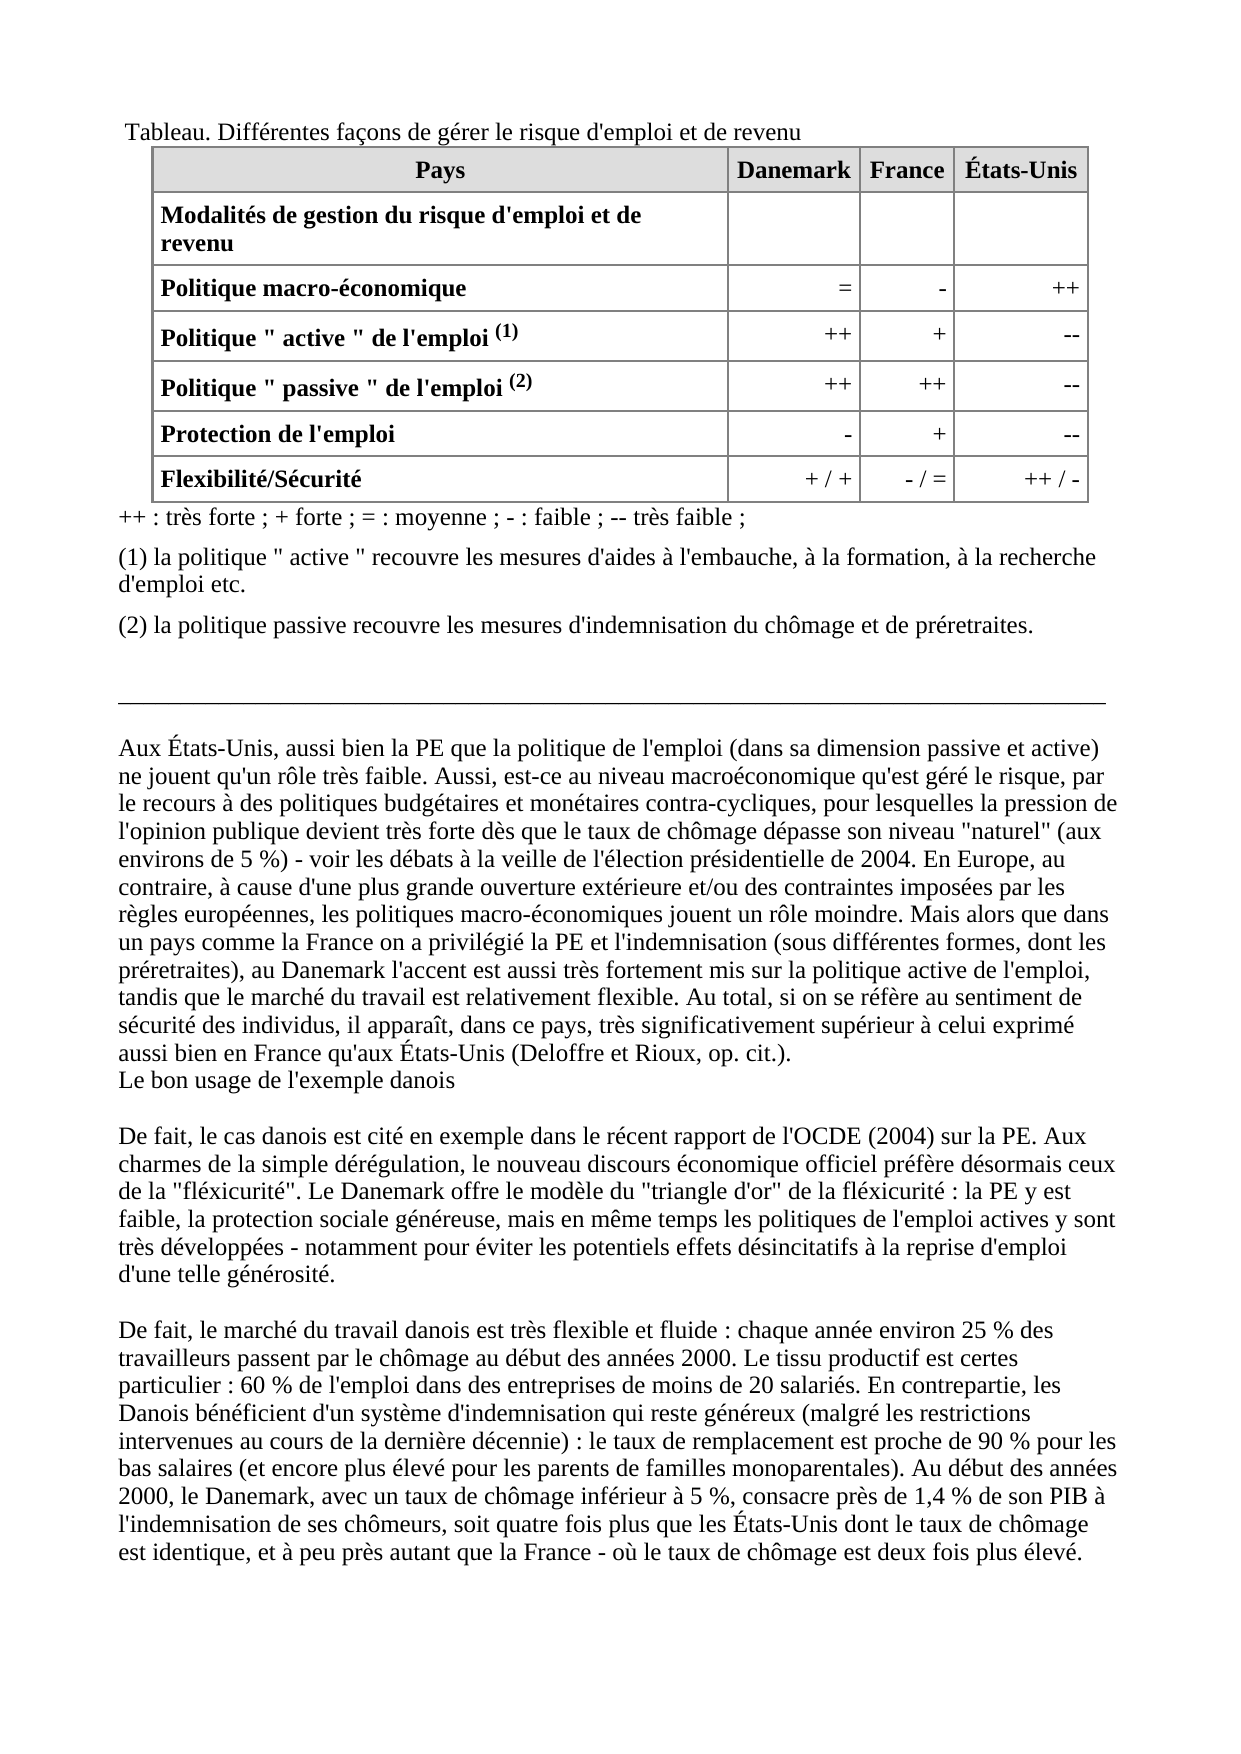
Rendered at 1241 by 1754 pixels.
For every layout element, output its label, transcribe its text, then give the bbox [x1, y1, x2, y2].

table_cell -- [955, 362, 1087, 410]
table_cell - [861, 266, 953, 310]
text (2) la politique passive recouvre les mesures d'indemnisation du chômage et de préretraites. [118, 611, 1122, 638]
table_cell - [729, 412, 859, 455]
table_cell [729, 193, 859, 264]
table_cell -- [955, 312, 1087, 360]
table_header France [861, 148, 953, 191]
text De fait, le marché du travail danois est très flexible et fluide : chaque année environ 25 % des travailleurs passent par le chômage au début des années 2000. Le tissu productif est certes particulier : 60 % de l'emploi dans des entreprises de moins de 20 salariés. En contrepartie, les Danois bénéficient d'un système d'indemnisation qui reste généreux (malgré les restrictions intervenues au cours de la dernière décennie) : le taux de remplacement est proche de 90 % pour les bas salaires (et encore plus élevé pour les parents de familles monoparentales). Au début des années 2000, le Danemark, avec un taux de chômage inférieur à 5 %, consacre près de 1,4 % de son PIB à l'indemnisation de ses chômeurs, soit quatre fois plus que les États-Unis dont le taux de chômage est identique, et à peu près autant que la France - où le taux de chômage est deux fois plus élevé. [118, 1316, 1122, 1565]
text Le bon usage de l'exemple danois [118, 1067, 1122, 1094]
table_cell Politique " passive " de l'emploi (2) [154, 362, 727, 410]
table_header Danemark [729, 148, 859, 191]
text _______________________________________________________________________________ [118, 679, 1122, 706]
table_cell - / = [861, 457, 953, 501]
text Aux États-Unis, aussi bien la PE que la politique de l'emploi (dans sa dimension passive et active) ne jouent qu'un rôle très faible. Aussi, est-ce au niveau macroéconomique qu'est géré le risque, par le recours à des politiques budgétaires et monétaires contra-cycliques, pour lesquelles la pression de l'opinion publique devient très forte dès que le taux de chômage dépasse son niveau "naturel" (aux environs de 5 %) - voir les débats à la veille de l'élection présidentielle de 2004. En Europe, au contraire, à cause d'une plus grande ouverture extérieure et/ou des contraintes imposées par les règles européennes, les politiques macro-économiques jouent un rôle moindre. Mais alors que dans un pays comme la France on a privilégié la PE et l'indemnisation (sous différentes formes, dont les préretraites), au Danemark l'accent est aussi très fortement mis sur la politique active de l'emploi, tandis que le marché du travail est relativement flexible. Au total, si on se réfère au sentiment de sécurité des individus, il apparaît, dans ce pays, très significativement supérieur à celui exprimé aussi bien en France qu'aux États-Unis (Deloffre et Rioux, op. cit.). [118, 734, 1122, 1067]
table_cell [955, 193, 1087, 264]
table_cell Flexibilité/Sécurité [154, 457, 727, 501]
table_cell Politique macro-économique [154, 266, 727, 310]
table_cell [861, 193, 953, 264]
text ++ : très forte ; + forte ; = : moyenne ; - : faible ; -- très faible ; [118, 503, 1122, 530]
text (1) la politique " active " recouvre les mesures d'aides à l'embauche, à la formation, à la recherche d'emploi etc. [118, 543, 1122, 598]
table_cell ++ [955, 266, 1087, 310]
text De fait, le cas danois est cité en exemple dans le récent rapport de l'OCDE (2004) sur la PE. Aux charmes de la simple dérégulation, le nouveau discours économique officiel préfère désormais ceux de la "fléxicurité". Le Danemark offre le modèle du "triangle d'or" de la fléxicurité : la PE y est faible, la protection sociale généreuse, mais en même temps les politiques de l'emploi actives y sont très développées - notamment pour éviter les potentiels effets désincitatifs à la reprise d'emploi d'une telle générosité. [118, 1122, 1122, 1288]
table_header Pays [154, 148, 727, 191]
table_cell + [861, 412, 953, 455]
table_cell ++ / - [955, 457, 1087, 501]
table_cell Modalités de gestion du risque d'emploi et de revenu [154, 193, 727, 264]
table_cell Protection de l'emploi [154, 412, 727, 455]
table_cell ++ [729, 312, 859, 360]
text Tableau. Différentes façons de gérer le risque d'emploi et de revenu [118, 118, 1122, 146]
table_cell ++ [729, 362, 859, 410]
table_cell + [861, 312, 953, 360]
table_cell Politique " active " de l'emploi (1) [154, 312, 727, 360]
table_cell = [729, 266, 859, 310]
table_cell ++ [861, 362, 953, 410]
table_header États-Unis [955, 148, 1087, 191]
table_cell + / + [729, 457, 859, 501]
table_cell -- [955, 412, 1087, 455]
